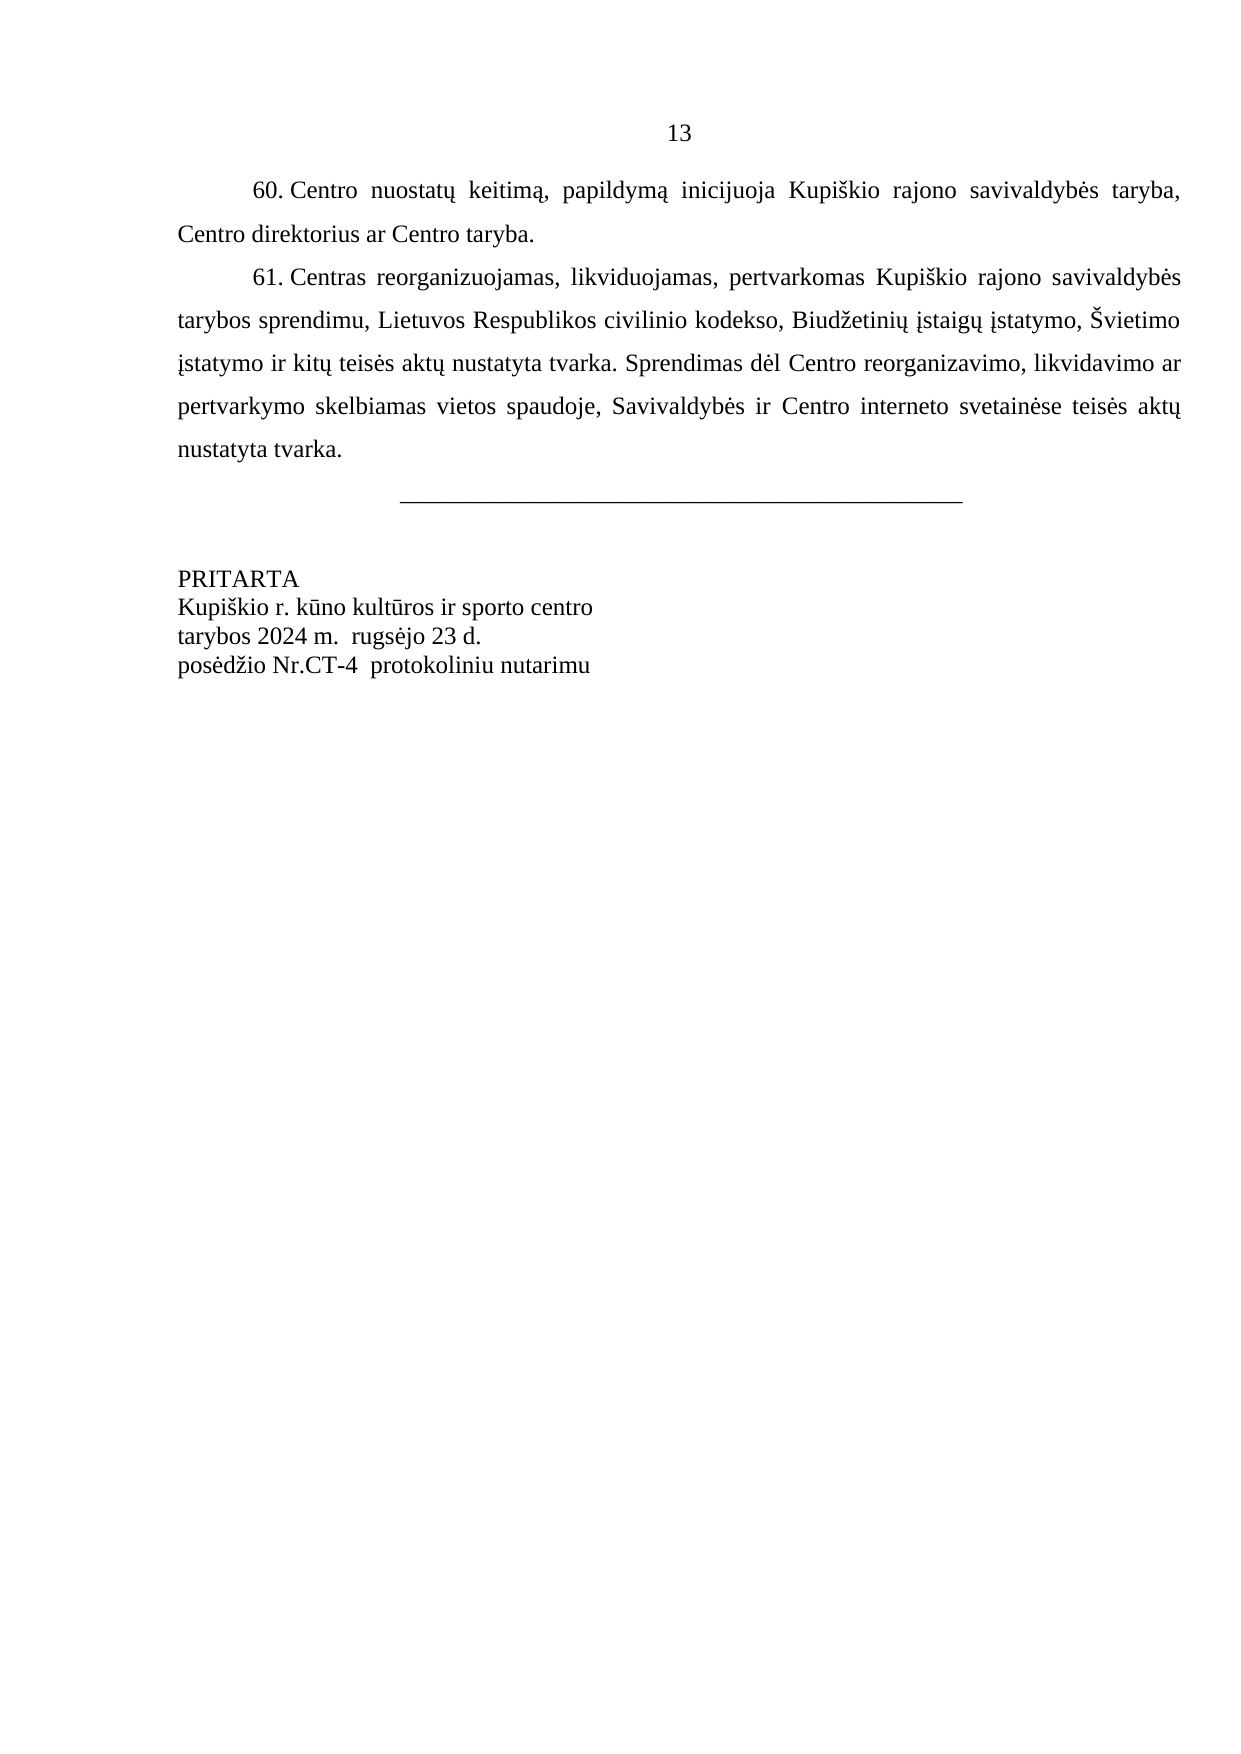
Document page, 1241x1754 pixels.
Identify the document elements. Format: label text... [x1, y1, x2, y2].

text PRITARTA [177, 564, 1181, 592]
text Kupiškio r. kūno kultūros ir sporto centro [177, 592, 1181, 621]
text 61. Centras reorganizuojamas, likviduojamas, pertvarkomas Kupiškio rajono savivaldybės tarybos sprendimu, Lietuvos Respublikos civilinio kodekso, Biudžetinių įstaigų įstatymo, Švietimo įstatymo ir kitų teisės aktų nustatyta tvarka. Sprendimas dėl Centro reorganizavimo, likvidavimo ar pertvarkymo skelbiamas vietos spaudoje, Savivaldybės ir Centro interneto svetainėse teisės aktų nustatyta tvarka. [177, 262, 1181, 463]
text 60. Centro nuostatų keitimą, papildymą inicijuoja Kupiškio rajono savivaldybės taryba, Centro direktorius ar Centro taryba. [177, 176, 1181, 247]
text posėdžio Nr.CT-4 protokoliniu nutarimu [177, 650, 1181, 679]
text _____________________________________________ [177, 477, 1181, 506]
text tarybos 2024 m. rugsėjo 23 d. [177, 621, 1181, 650]
